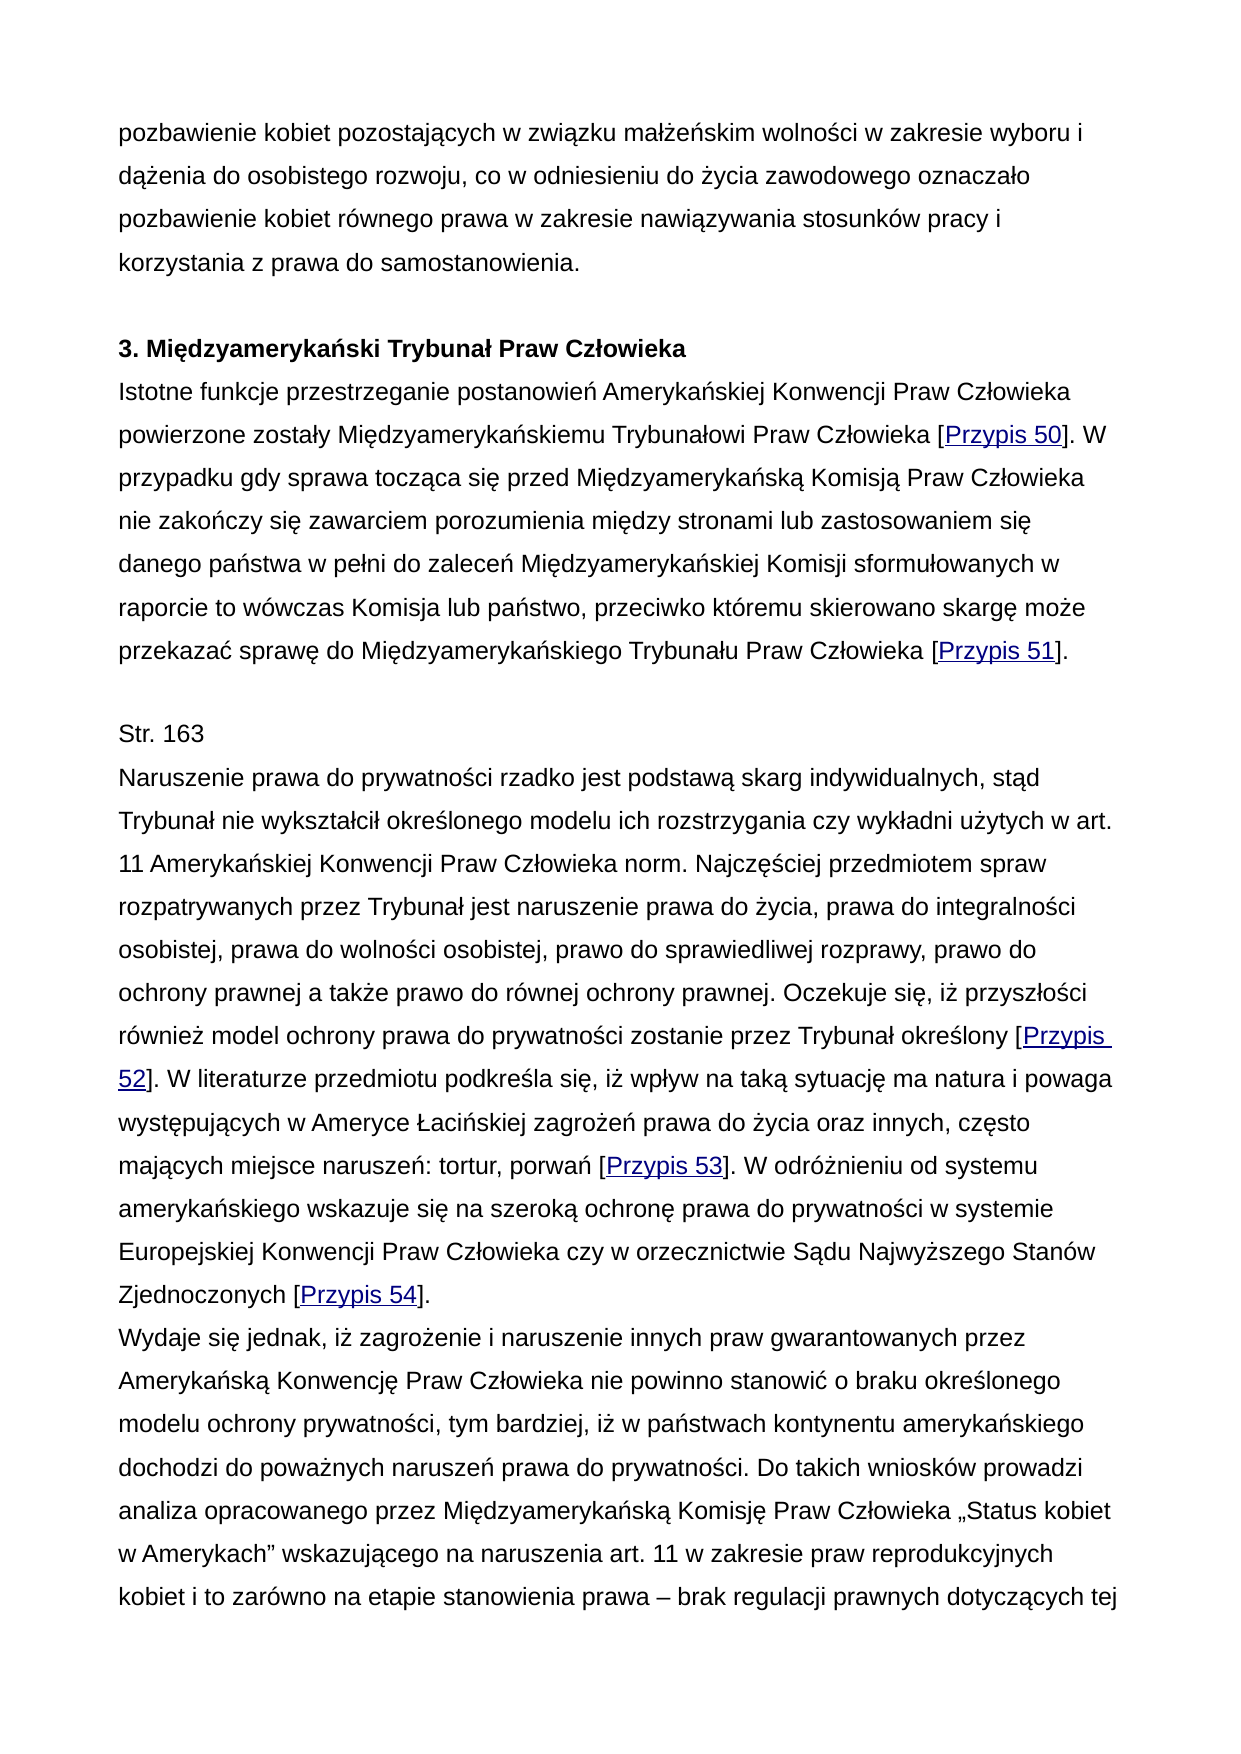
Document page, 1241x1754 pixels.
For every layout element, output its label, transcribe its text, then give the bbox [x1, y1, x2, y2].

text Istotne funkcje przestrzeganie postanowień Amerykańskiej Konwencji Praw Człowieka powierzone zostały Międzyamerykańskiemu Trybunałowi Praw Człowieka [Przypis 50]. W przypadku gdy sprawa tocząca się przed Międzyamerykańską Komisją Praw Człowieka nie zakończy się zawarciem porozumienia między stronami lub zastosowaniem się danego państwa w pełni do zaleceń Międzyamerykańskiej Komisji sformułowanych w raporcie to wówczas Komisja lub państwo, przeciwko któremu skierowano skargę może przekazać sprawę do Międzyamerykańskiego Trybunału Praw Człowieka [Przypis 51]. [118, 377, 1122, 664]
text Naruszenie prawa do prywatności rzadko jest podstawą skarg indywidualnych, stąd Trybunał nie wykształcił określonego modelu ich rozstrzygania czy wykładni użytych w art. 11 Amerykańskiej Konwencji Praw Człowieka norm. Najczęściej przedmiotem spraw rozpatrywanych przez Trybunał jest naruszenie prawa do życia, prawa do integralności osobistej, prawa do wolności osobistej, prawo do sprawiedliwej rozprawy, prawo do ochrony prawnej a także prawo do równej ochrony prawnej. Oczekuje się, iż przyszłości również model ochrony prawa do prywatności zostanie przez Trybunał określony [Przypis 52]. W literaturze przedmiotu podkreśla się, iż wpływ na taką sytuację ma natura i powaga występujących w Ameryce Łacińskiej zagrożeń prawa do życia oraz innych, często mających miejsce naruszeń: tortur, porwań [Przypis 53]. W odróżnieniu od systemu amerykańskiego wskazuje się na szeroką ochronę prawa do prywatności w systemie Europejskiej Konwencji Praw Człowieka czy w orzecznictwie Sądu Najwyższego Stanów Zjednoczonych [Przypis 54]. [118, 763, 1122, 1309]
subtitle 3. Międzyamerykański Trybunał Praw Człowieka [118, 334, 1122, 362]
text pozbawienie kobiet pozostających w związku małżeńskim wolności w zakresie wyboru i dążenia do osobistego rozwoju, co w odniesieniu do życia zawodowego oznaczało pozbawienie kobiet równego prawa w zakresie nawiązywania stosunków pracy i korzystania z prawa do samostanowienia. [118, 118, 1122, 276]
text Wydaje się jednak, iż zagrożenie i naruszenie innych praw gwarantowanych przez Amerykańską Konwencję Praw Człowieka nie powinno stanowić o braku określonego modelu ochrony prywatności, tym bardziej, iż w państwach kontynentu amerykańskiego dochodzi do poważnych naruszeń prawa do prywatności. Do takich wniosków prowadzi analiza opracowanego przez Międzyamerykańską Komisję Praw Człowieka „Status kobiet w Amerykach” wskazującego na naruszenia art. 11 w zakresie praw reprodukcyjnych kobiet i to zarówno na etapie stanowienia prawa – brak regulacji prawnych dotyczących tej [118, 1323, 1122, 1611]
text Str. 163 [118, 719, 1122, 748]
